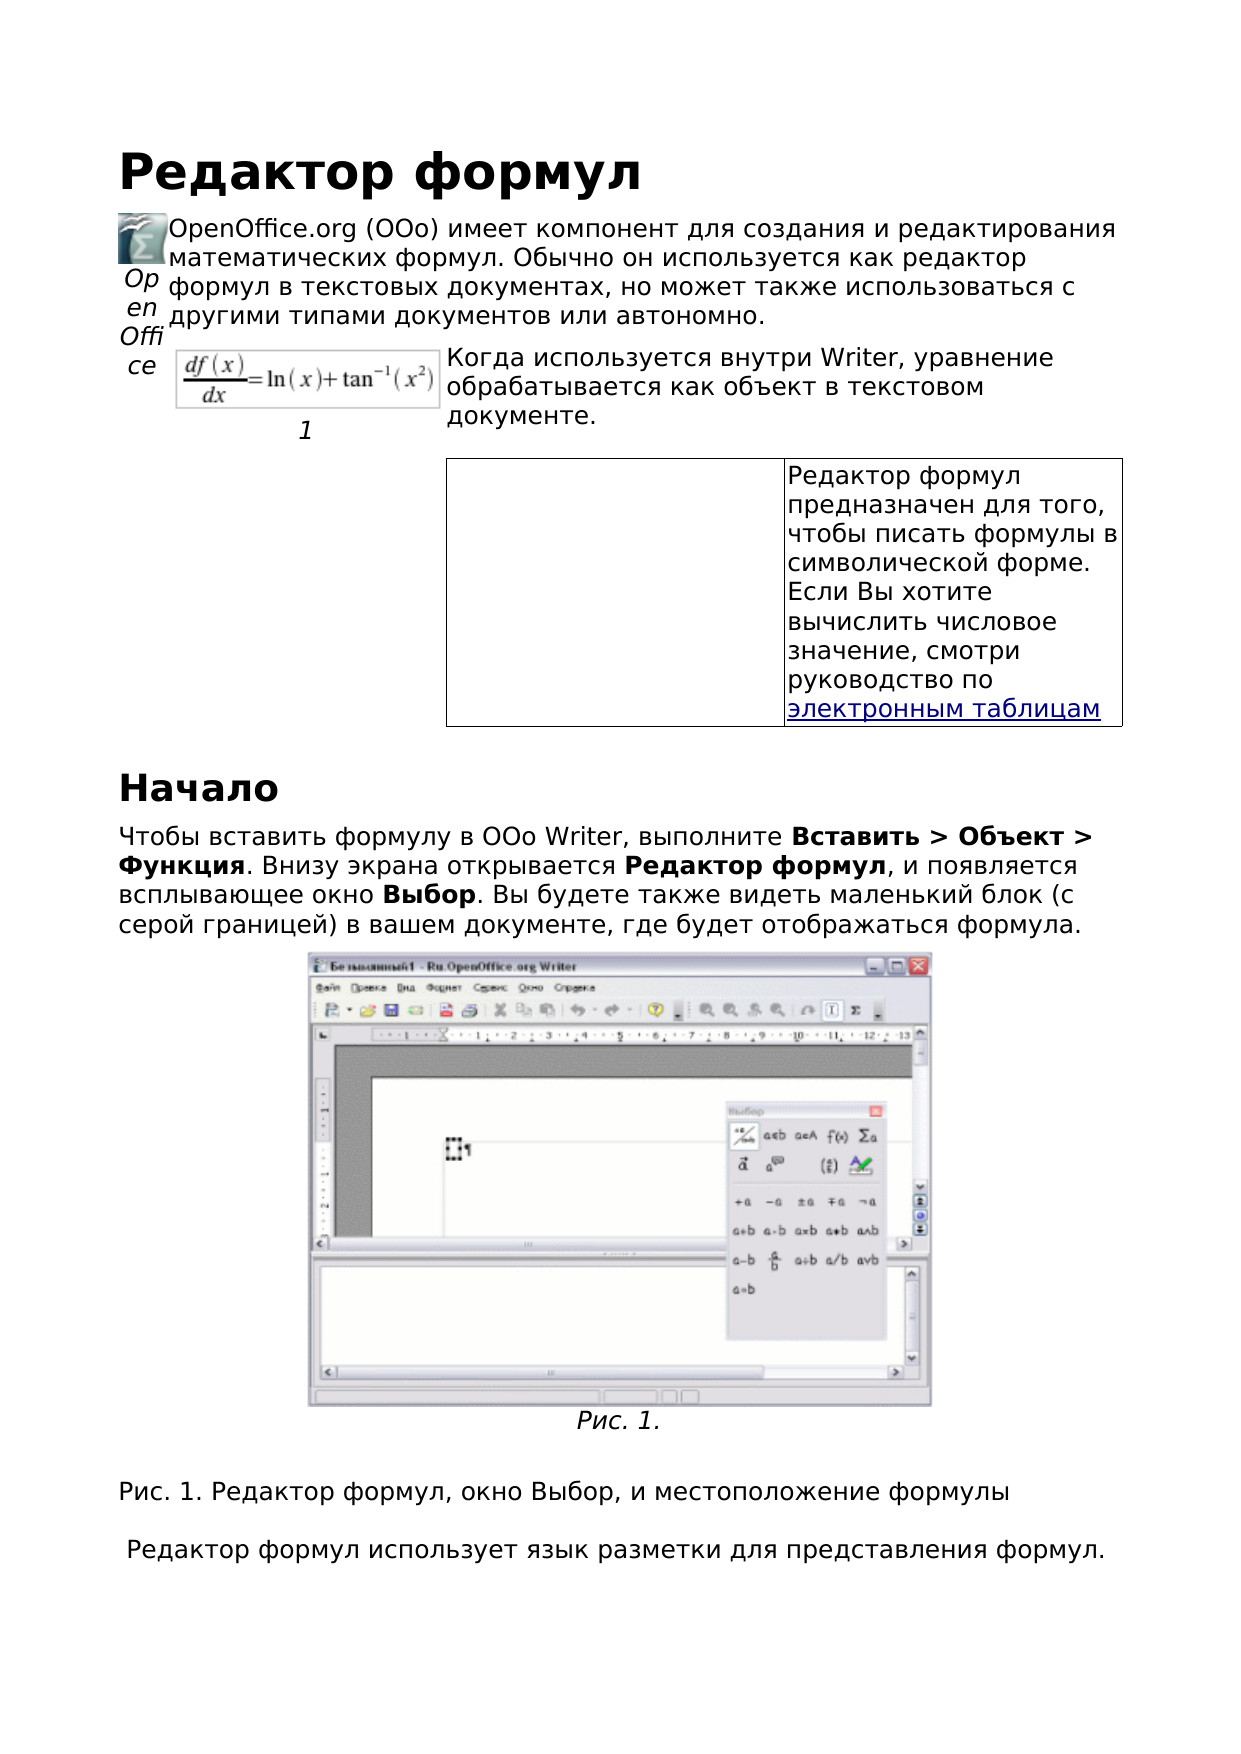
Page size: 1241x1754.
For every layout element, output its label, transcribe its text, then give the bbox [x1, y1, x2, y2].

text [118, 381, 168, 431]
text Редактор формул использует язык разметки для представления формул. [118, 1506, 1122, 1564]
text 1 [168, 417, 446, 446]
picture [307, 951, 933, 1407]
text Рис. 1. Редактор формул, окно Выбор, и местоположение формулы [118, 1477, 1122, 1506]
subtitle Начало [118, 766, 1122, 810]
table_header Редактор формул предназначен для того, чтобы писать формулы в символической форме. Если Вы хотите вычислить числовое значение, смотри руководство по электронным таблицам [785, 459, 1122, 726]
picture [168, 343, 447, 417]
table_header [447, 459, 784, 726]
text OpenOffice.org (OOo) имеет компонент для создания и редактирования математических формул. Обычно он используется как редактор формул в текстовых документах, но может также использоваться с другими типами документов или автономно. [168, 214, 1122, 331]
text Рис. 1. [308, 1407, 933, 1435]
text Чтобы вставить формулу в OOo Writer, выполните Вставить > Объект > Функция. Внизу экрана открывается Редактор формул, и появляется всплывающее окно Выбор. Вы будете также видеть маленький блок (с серой границей) в вашем документе, где будет отображаться формула. [118, 822, 1122, 939]
subtitle Редактор формул [118, 143, 1122, 201]
text OpenOffice [118, 264, 168, 381]
text Когда используется внутри Writer, уравнение обрабатывается как объект в текстовом документе. [446, 343, 1122, 431]
picture [118, 213, 169, 264]
